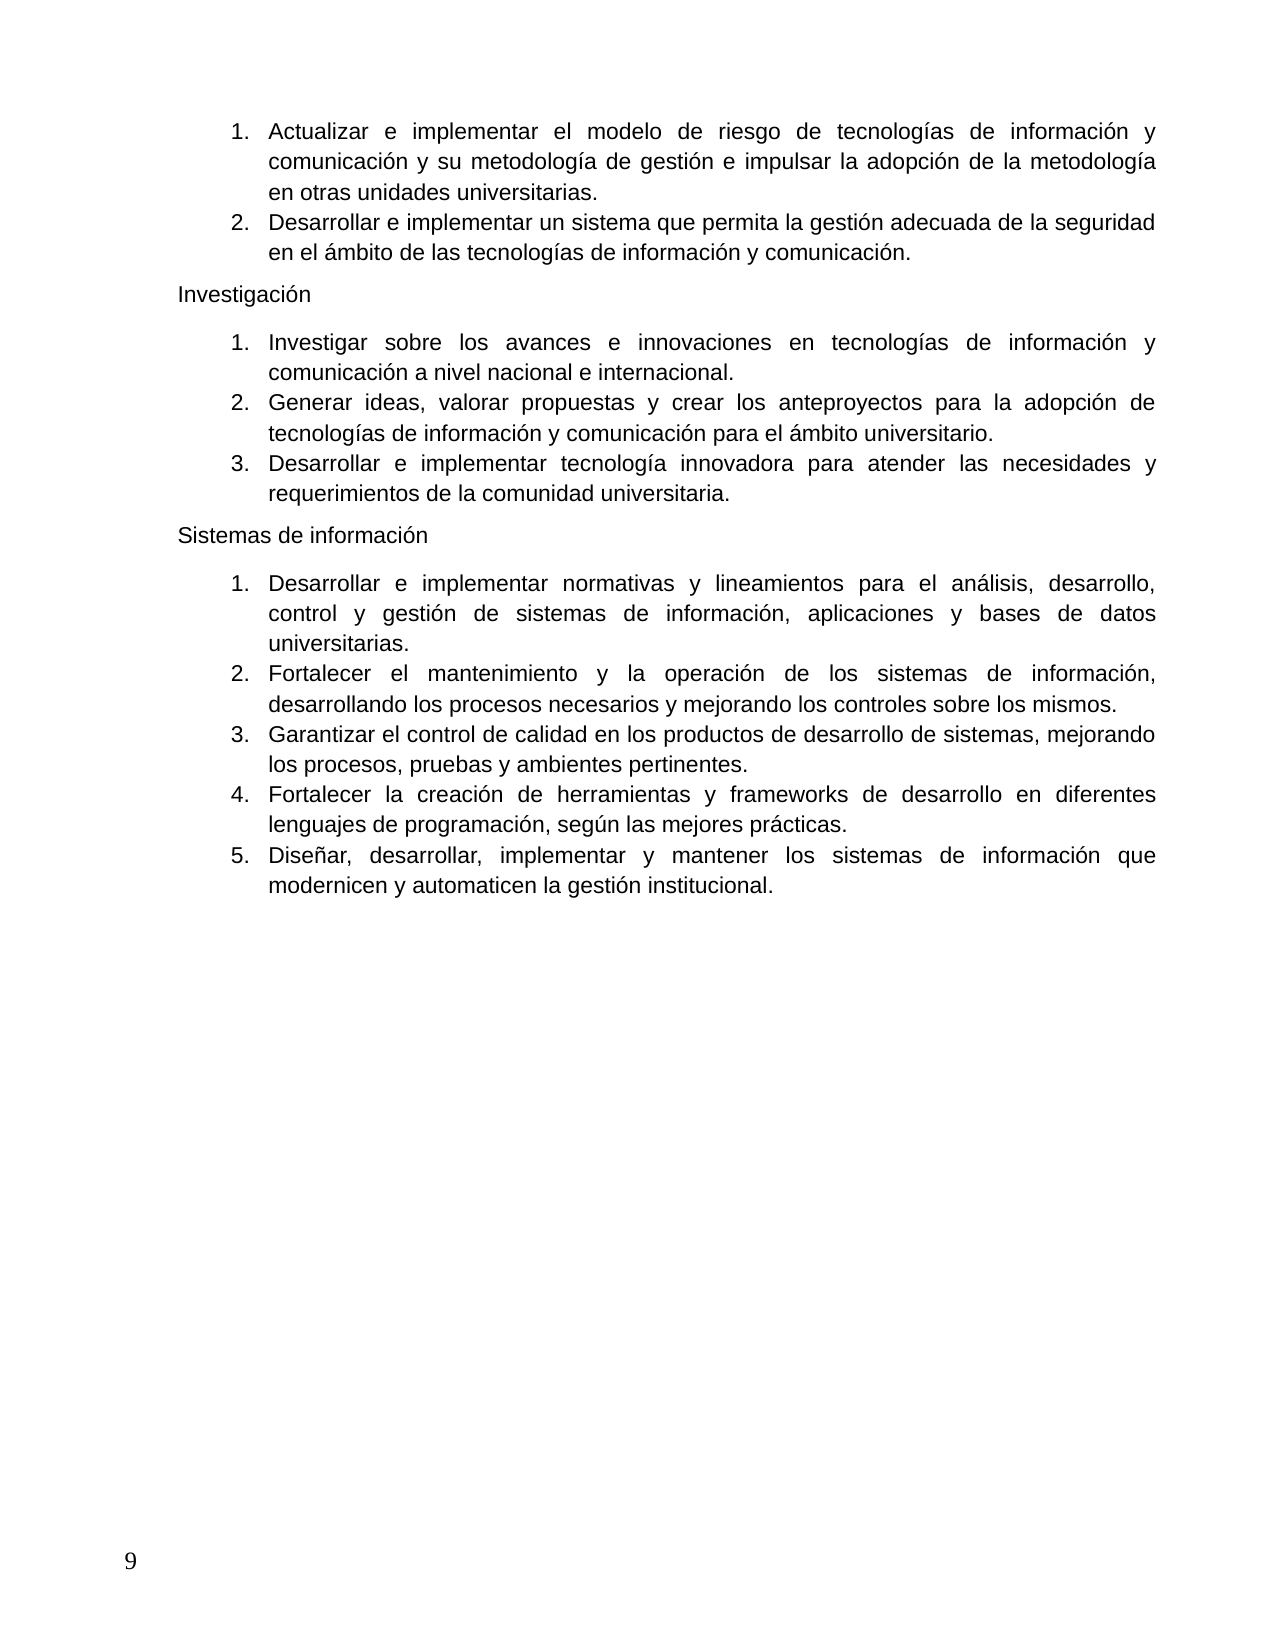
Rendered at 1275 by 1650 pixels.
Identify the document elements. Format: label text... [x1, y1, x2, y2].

list Desarrollar e implementar tecnología innovadora para atender las necesidades y requerimientos de la comunidad universitaria. [231, 450, 1157, 506]
list Actualizar e implementar el modelo de riesgo de tecnologías de información y comunicación y su metodología de gestión e impulsar la adopción de la metodología en otras unidades universitarias. [231, 118, 1157, 205]
text Investigación [177, 281, 1157, 307]
list Desarrollar e implementar normativas y lineamientos para el análisis, desarrollo, control y gestión de sistemas de información, aplicaciones y bases de datos universitarias. [231, 570, 1157, 657]
list Fortalecer el mantenimiento y la operación de los sistemas de información, desarrollando los procesos necesarios y mejorando los controles sobre los mismos. [231, 660, 1157, 717]
list Diseñar, desarrollar, implementar y mantener los sistemas de información que modernicen y automaticen la gestión institucional. [231, 842, 1157, 898]
list Garantizar el control de calidad en los productos de desarrollo de sistemas, mejorando los procesos, pruebas y ambientes pertinentes. [231, 721, 1157, 777]
list Generar ideas, valorar propuestas y crear los anteproyectos para la adopción de tecnologías de información y comunicación para el ámbito universitario. [231, 389, 1157, 446]
list Fortalecer la creación de herramientas y frameworks de desarrollo en diferentes lenguajes de programación, según las mejores prácticas. [231, 781, 1157, 838]
list Desarrollar e implementar un sistema que permita la gestión adecuada de la seguridad en el ámbito de las tecnologías de información y comunicación. [231, 209, 1157, 265]
list Investigar sobre los avances e innovaciones en tecnologías de información y comunicación a nivel nacional e internacional. [231, 329, 1157, 385]
text Sistemas de información [177, 522, 1157, 548]
